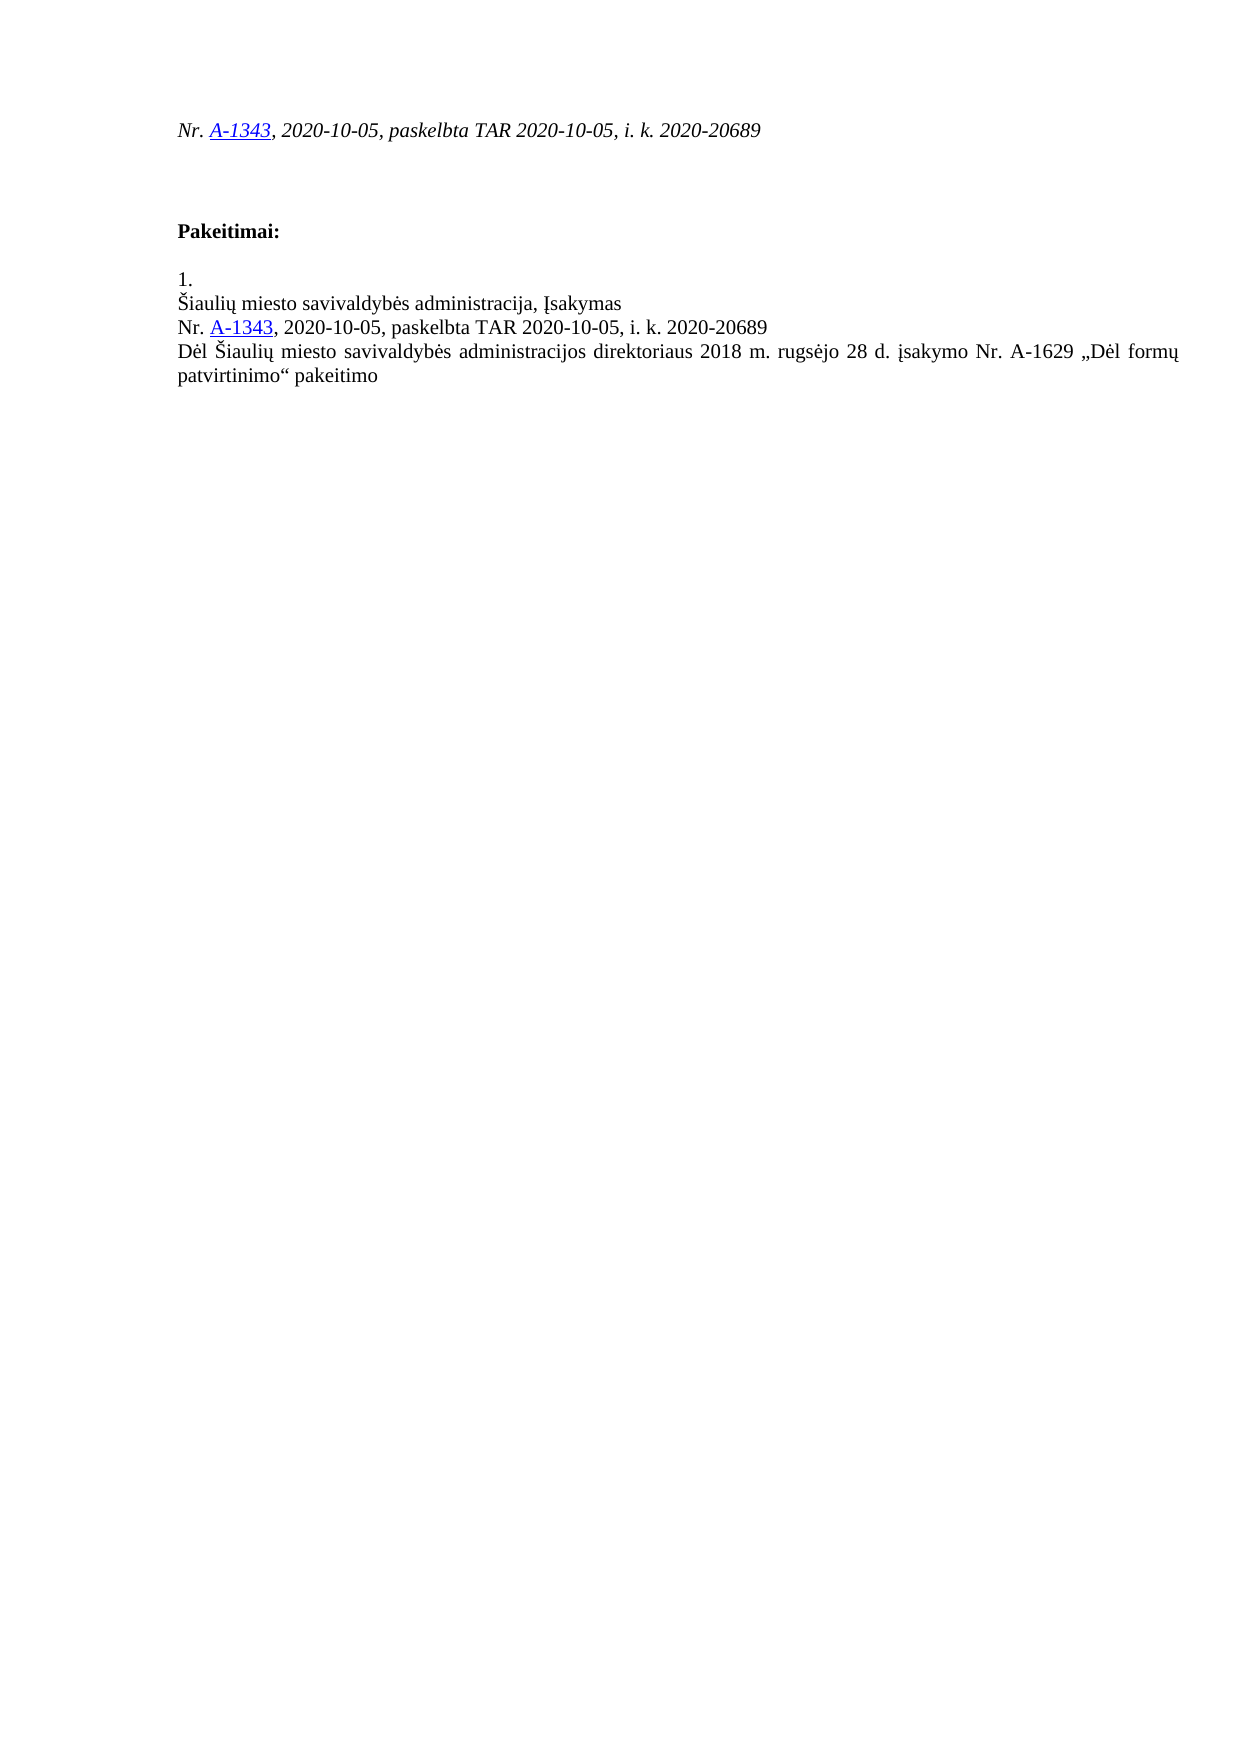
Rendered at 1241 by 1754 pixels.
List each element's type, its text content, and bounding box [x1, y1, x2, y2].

text Dėl Šiaulių miesto savivaldybės administracijos direktoriaus 2018 m. rugsėjo 28 d. įsakymo Nr. A-1629 „Dėl formų patvirtinimo“ pakeitimo [177, 339, 1181, 387]
text Nr. A-1343, 2020-10-05, paskelbta TAR 2020-10-05, i. k. 2020-20689 [177, 118, 1181, 142]
text 1. [177, 267, 1181, 291]
text Pakeitimai: [177, 219, 1181, 243]
text Šiaulių miesto savivaldybės administracija, Įsakymas [177, 291, 1181, 315]
text Nr. A-1343, 2020-10-05, paskelbta TAR 2020-10-05, i. k. 2020-20689 [177, 315, 1181, 339]
